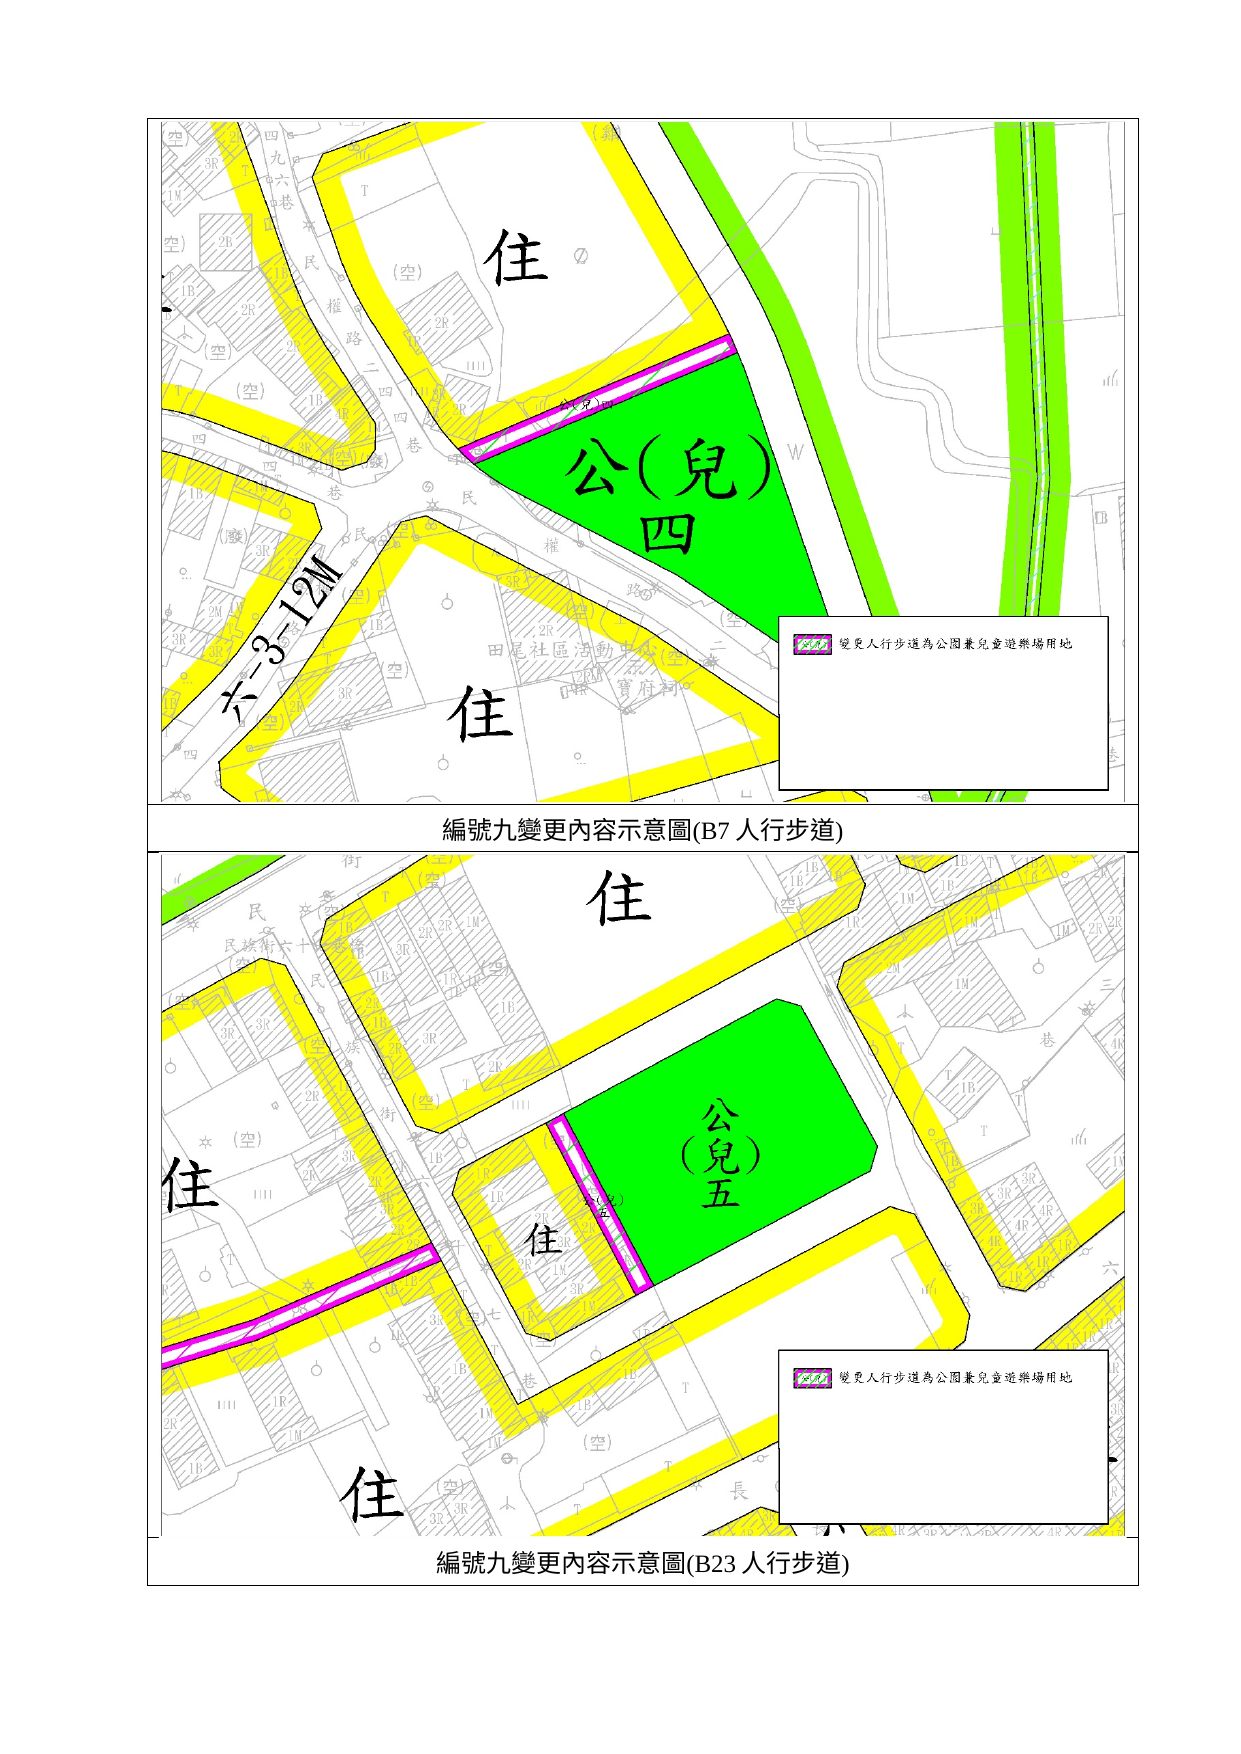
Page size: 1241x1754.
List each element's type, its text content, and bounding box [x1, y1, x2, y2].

table_cell [148, 853, 158, 1537]
table_cell [1127, 119, 1138, 804]
table_cell 編號九變更內容示意圖(B7人行步道) [148, 805, 1138, 851]
picture [158, 852, 1127, 1538]
table_cell [1127, 853, 1138, 1537]
picture [158, 119, 1127, 804]
table_cell 編號九變更內容示意圖(B23人行步道) [148, 1538, 1138, 1584]
table_cell [148, 119, 158, 804]
